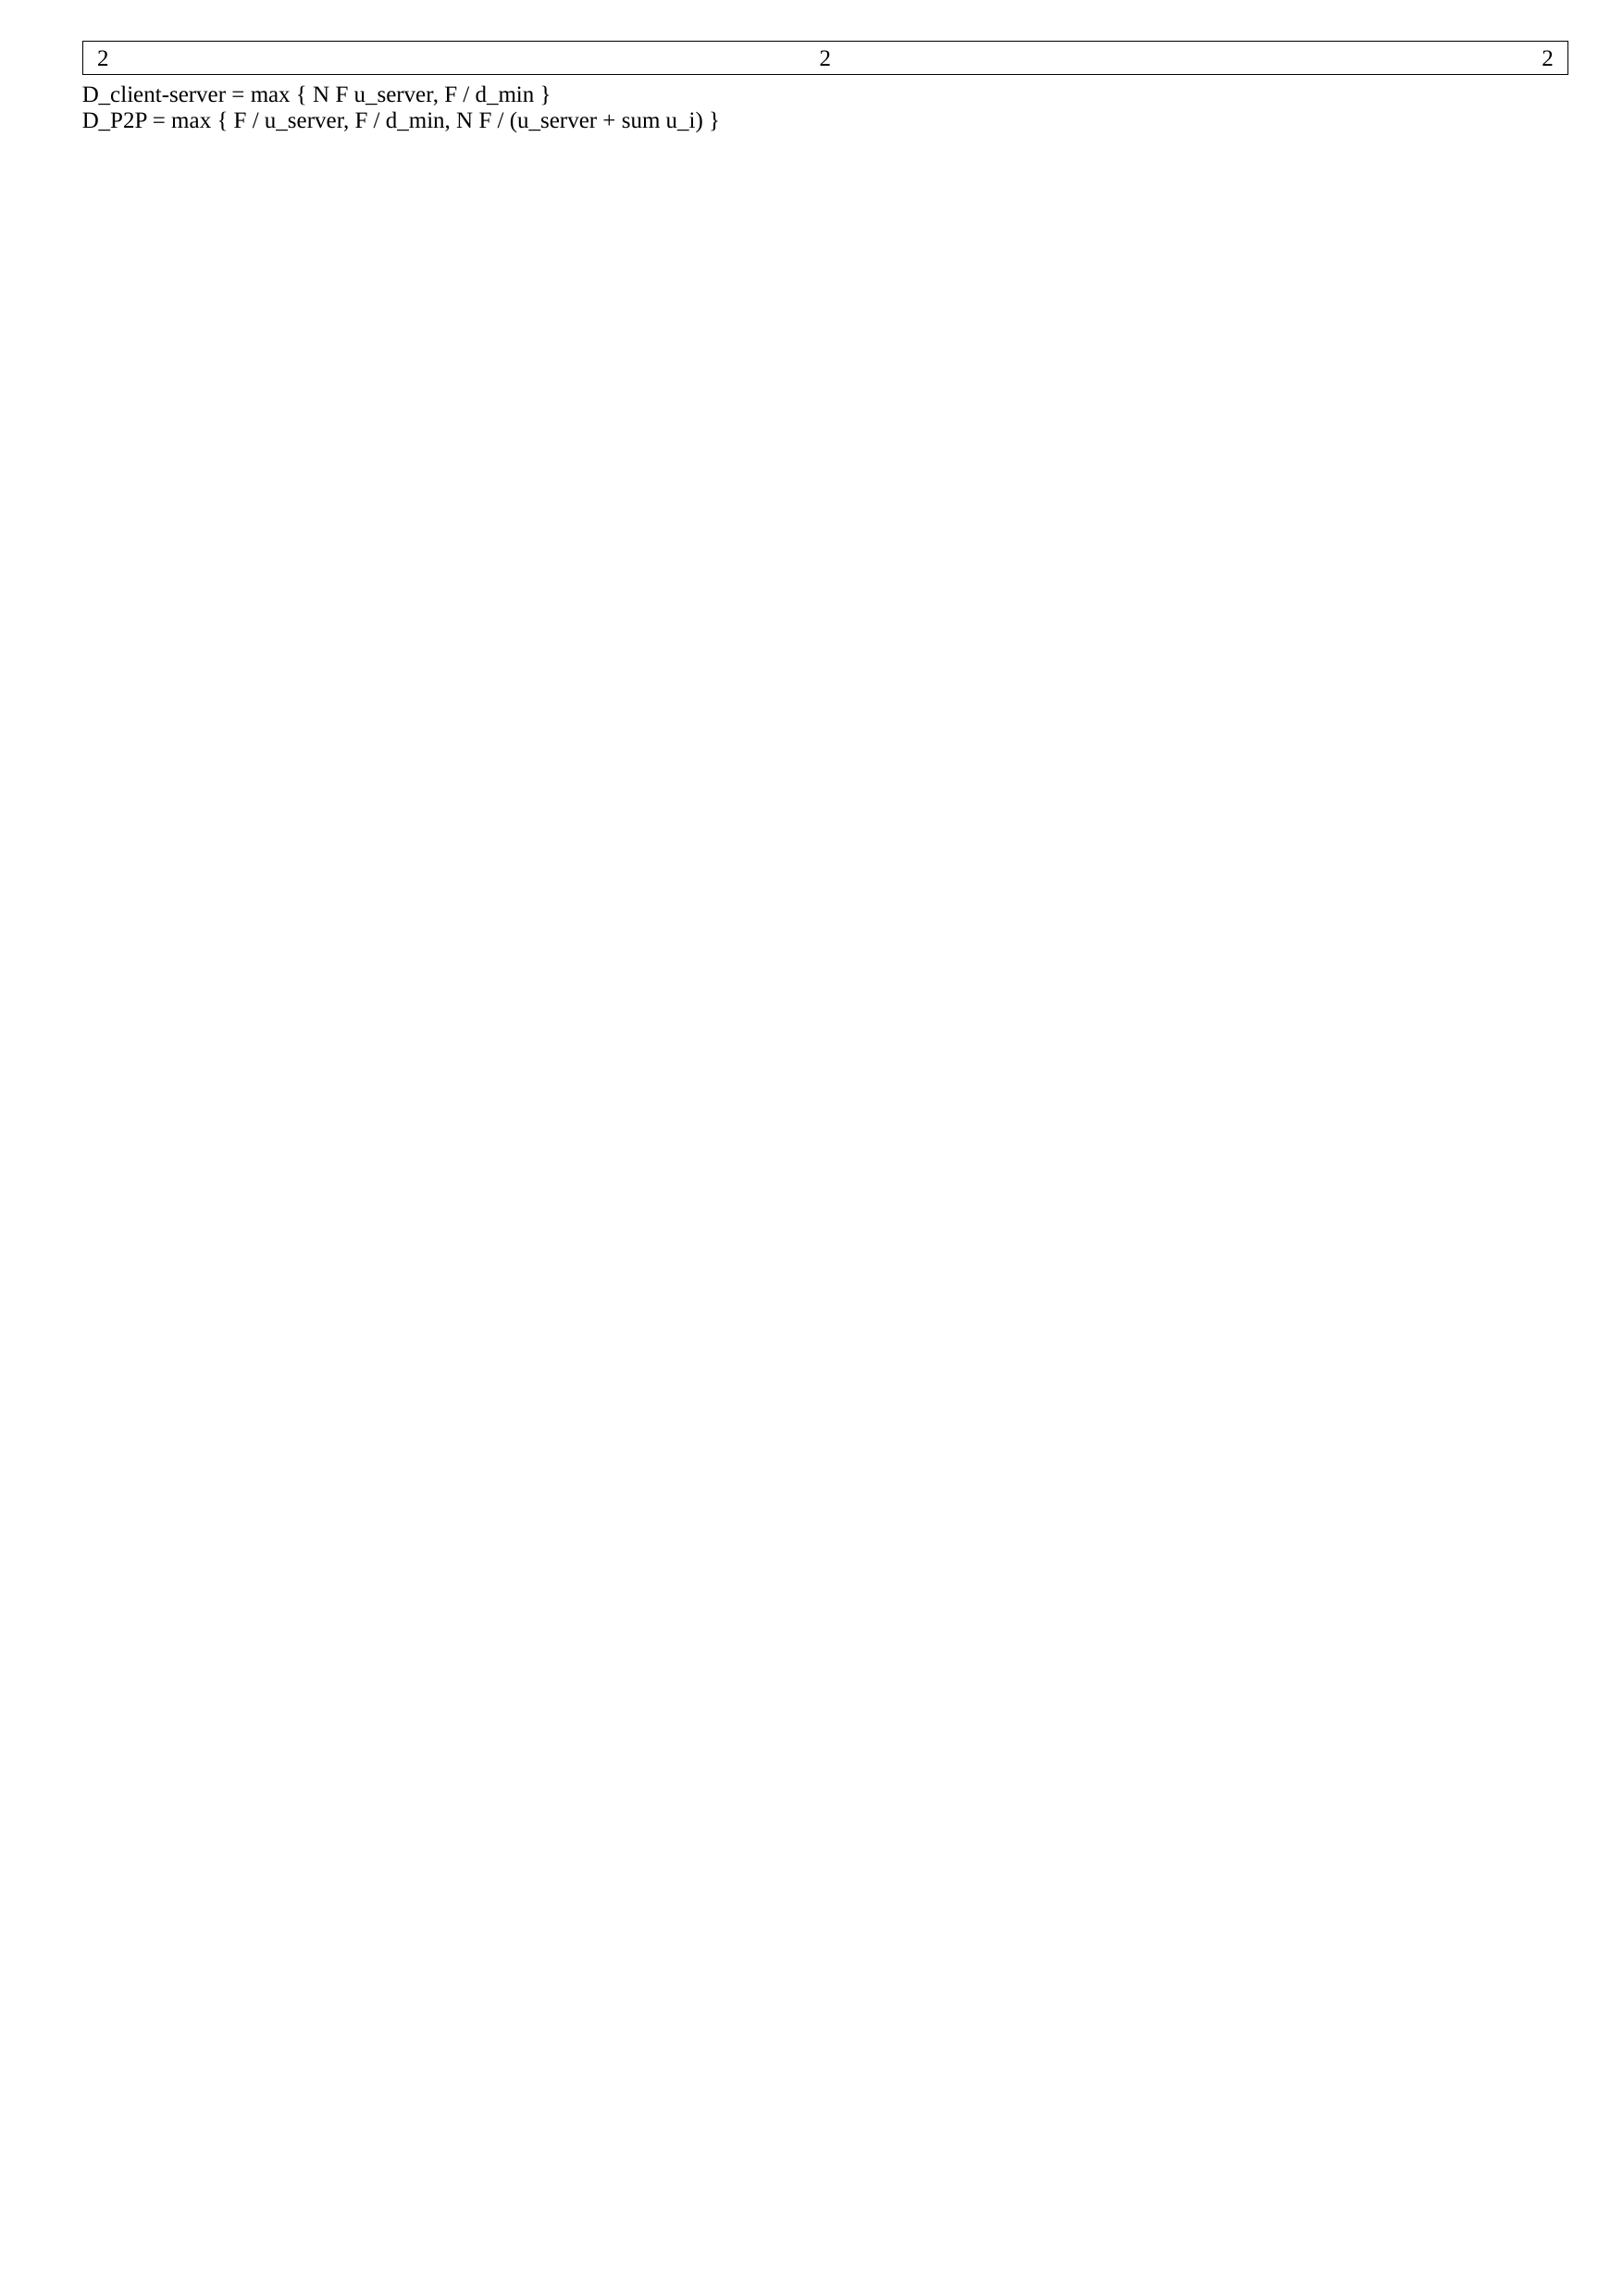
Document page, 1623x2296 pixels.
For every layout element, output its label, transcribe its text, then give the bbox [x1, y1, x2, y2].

text D_P2P = max { F / u_server, F / d_min, N F / (u_server + sum u_i) } [81, 107, 809, 133]
text D_client-server = max { N F u_server, F / d_min } [81, 81, 809, 107]
